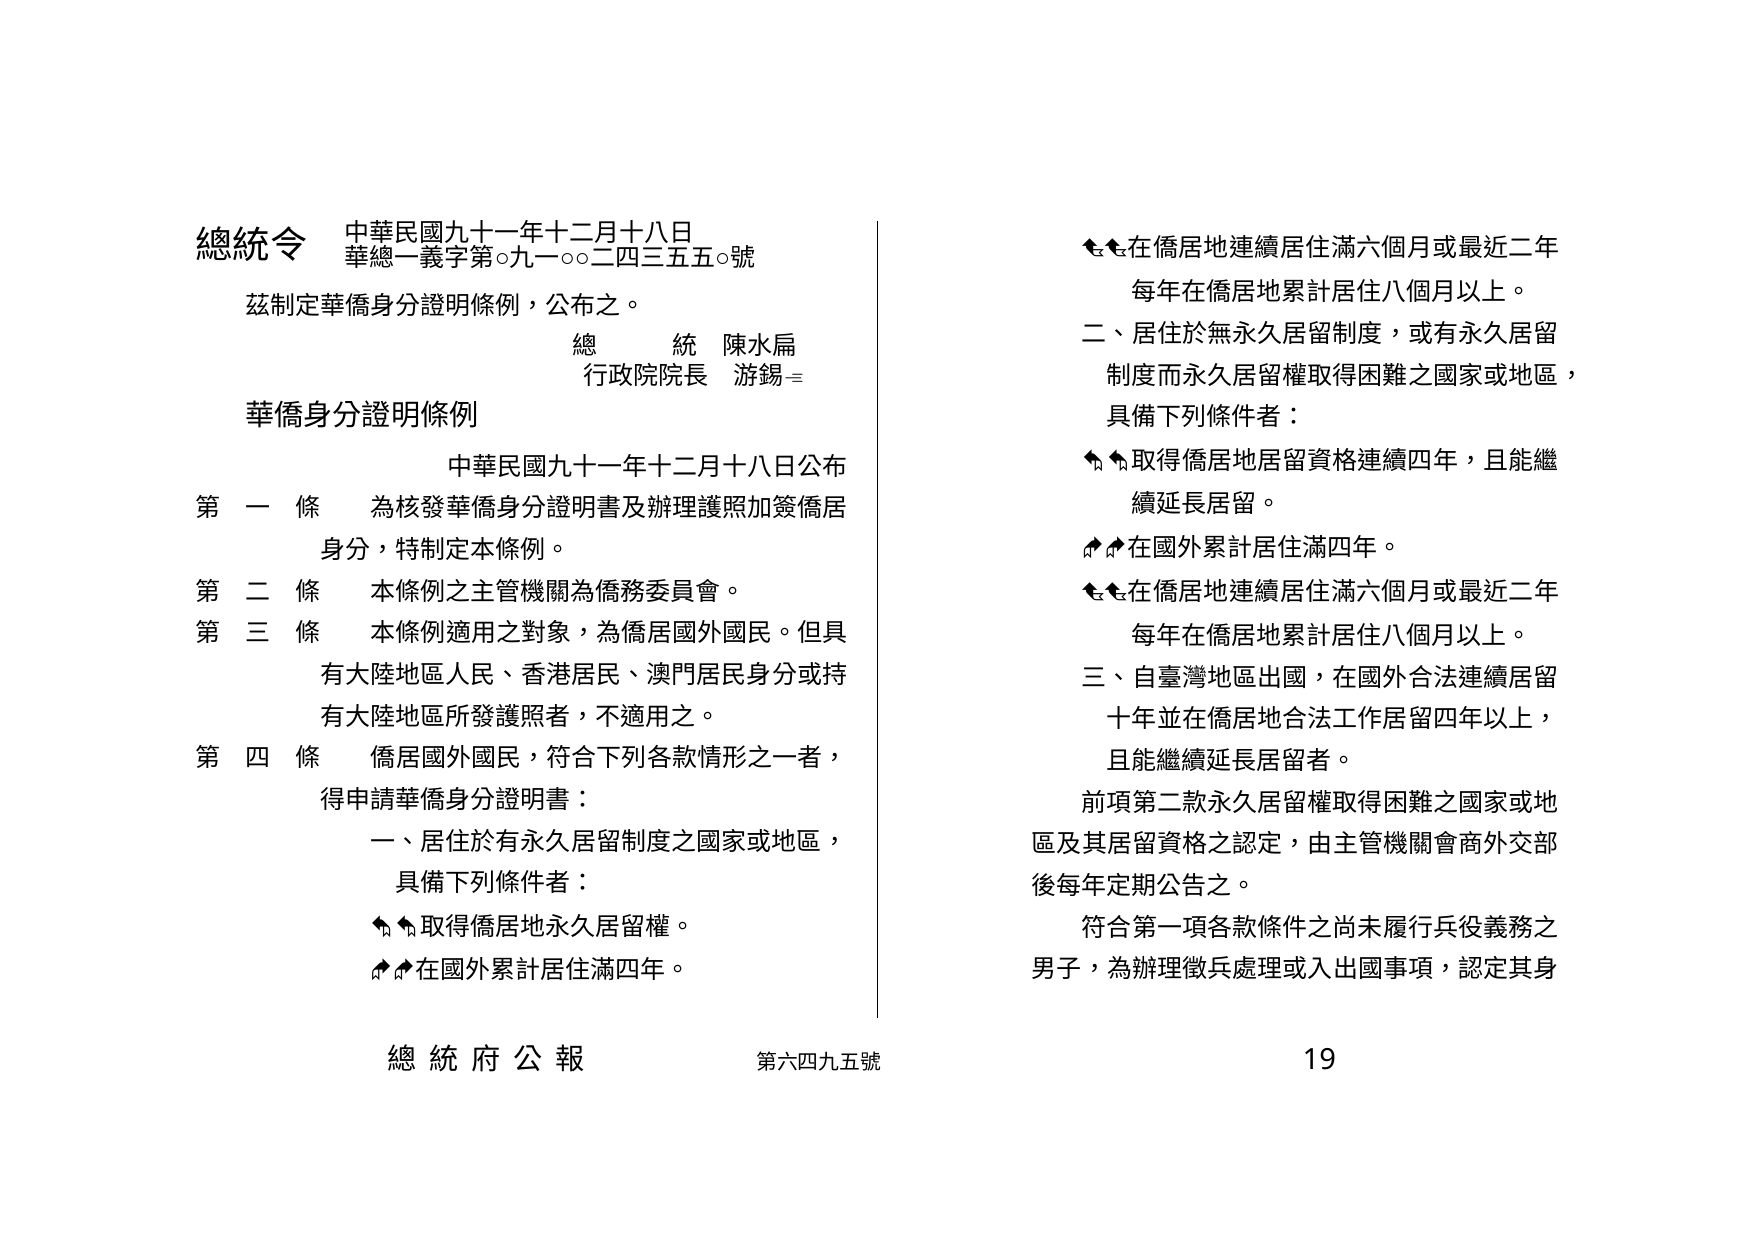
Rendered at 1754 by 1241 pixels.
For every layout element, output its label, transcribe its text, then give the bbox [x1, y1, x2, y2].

text 總 統 陳水扁 [195, 334, 797, 359]
text 第 一 條 為核發華僑身分證明書及辦理護照加簽僑居身分，特制定本條例。 [195, 483, 847, 567]
text 二、居住於無永久居留制度，或有永久居留制度而永久居留權取得困難之國家或地區，具備下列條件者： [1082, 309, 1559, 434]
table_header 中華民國九十一年十二月十八日 華總一義字第○九一○○二四三五五○號 [342, 222, 852, 284]
text 取得僑居地永久居留權。 [370, 900, 847, 944]
text 第 三 條 本條例適用之對象，為僑居國外國民。但具有大陸地區人民、香港居民、澳門居民身分或持有大陸地區所發護照者，不適用之。 [195, 608, 847, 733]
text 第 四 條 僑居國外國民，符合下列各款情形之一者，得申請華僑身分證明書： [195, 733, 847, 817]
text 前項第二款永久居留權取得困難之國家或地區及其居留資格之認定，由主管機關會商外交部後每年定期公告之。 [1032, 778, 1559, 903]
text 在僑居地連續居住滿六個月或最近二年每年在僑居地累計居住八個月以上。 [1082, 222, 1559, 309]
text 華僑身分證明條例 [245, 392, 847, 433]
text 行政院院長 游錫 [195, 364, 797, 389]
text 三、自臺灣地區出國，在國外合法連續居留十年並在僑居地合法工作居留四年以上，且能繼續延長居留者。 [1082, 653, 1559, 778]
text 中華民國九十一年十二月十八日公布 [195, 446, 847, 483]
text 第 二 條 本條例之主管機關為僑務委員會。 [195, 567, 847, 608]
text 在國外累計居住滿四年。 [370, 944, 847, 987]
text 在僑居地連續居住滿六個月或最近二年每年在僑居地累計居住八個月以上。 [1082, 565, 1559, 653]
text 符合第一項各款條件之尚未履行兵役義務之男子，為辦理徵兵處理或入出國事項，認定其身 [1032, 903, 1559, 986]
text 在國外累計居住滿四年。 [1082, 522, 1559, 565]
text 取得僑居地居留資格連續四年，且能繼續延長居留。 [1082, 434, 1559, 522]
text 一、居住於有永久居留制度之國家或地區，具備下列條件者： [370, 817, 847, 900]
table_header 總統令 [192, 222, 342, 284]
text 茲制定華僑身分證明條例，公布之。 [195, 284, 847, 322]
